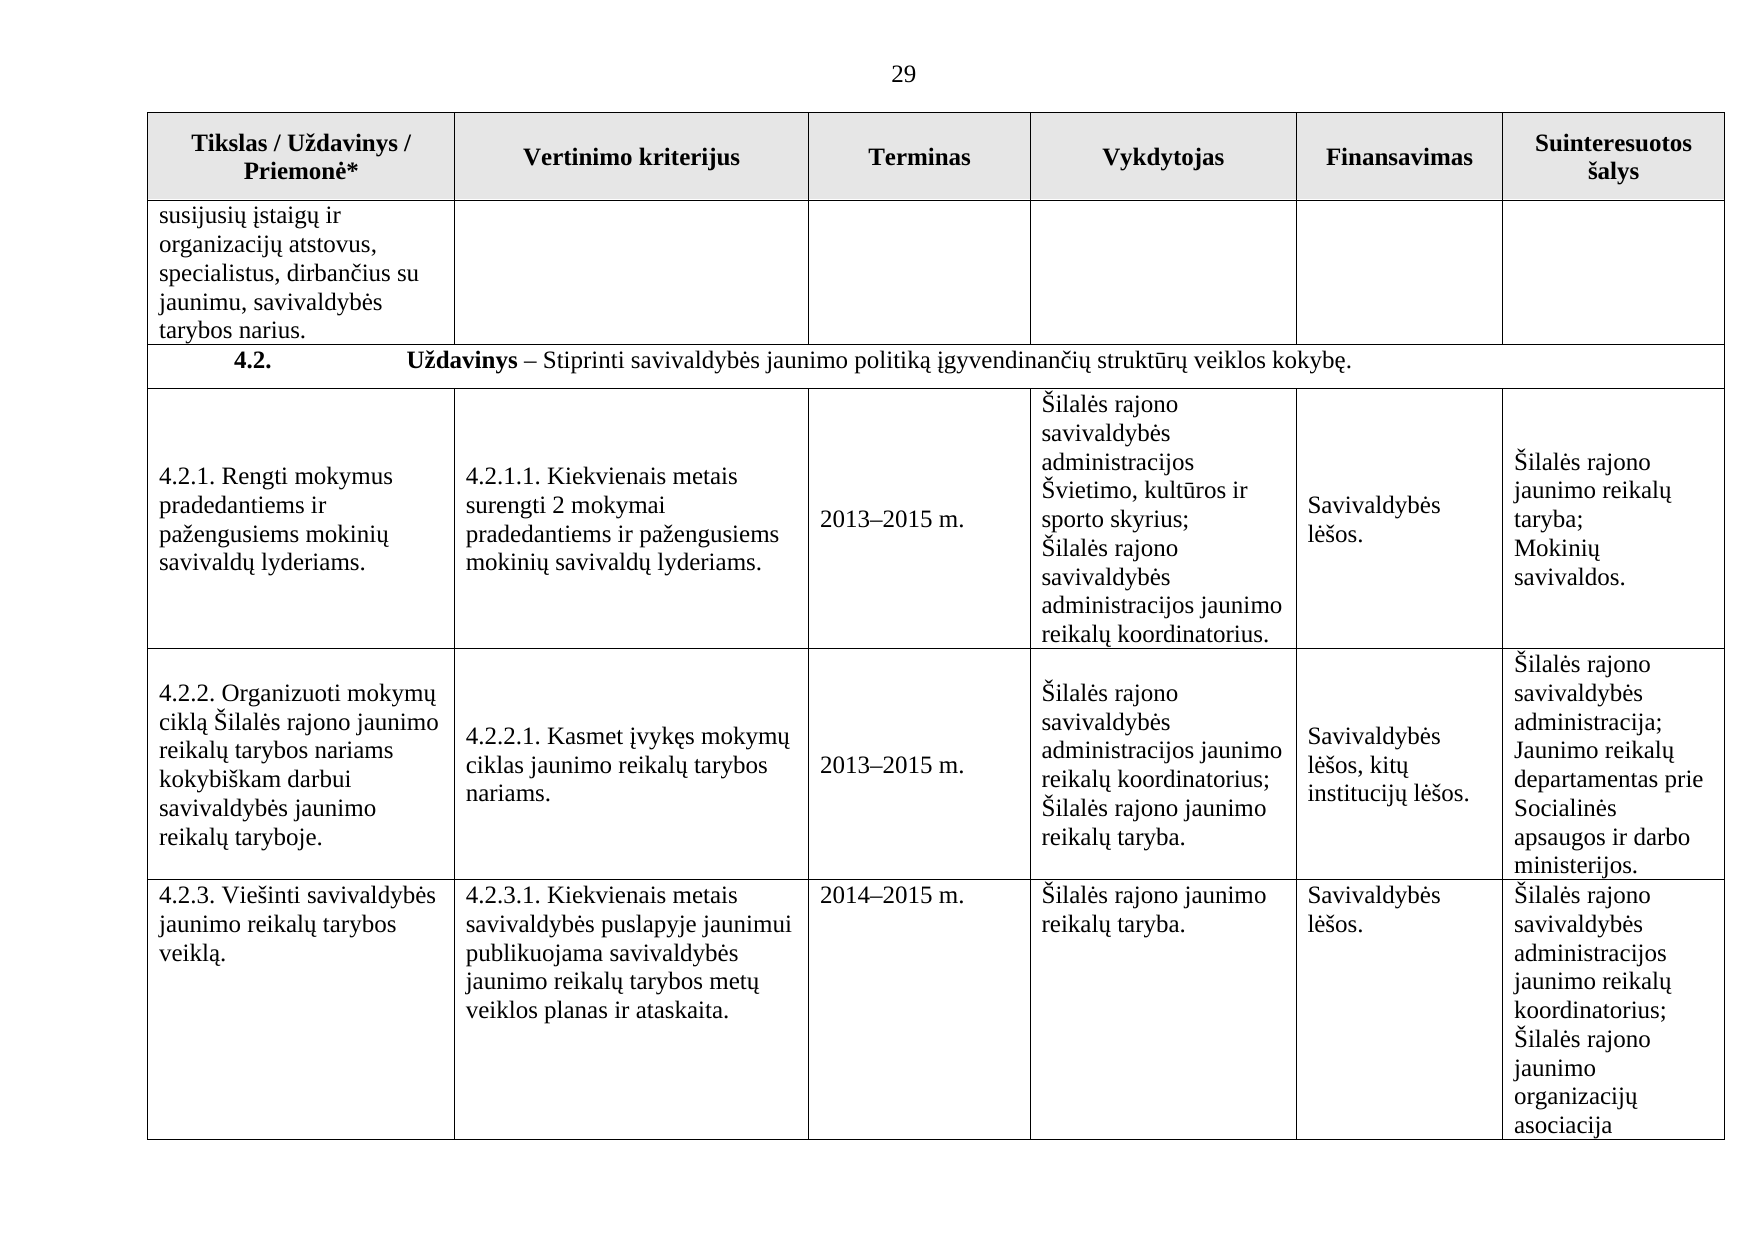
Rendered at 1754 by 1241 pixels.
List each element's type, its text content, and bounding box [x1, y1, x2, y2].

table_cell 2014–2015 m. [809, 880, 1030, 1139]
table_cell Šilalės rajono savivaldybės administracijos jaunimo reikalų koordinatorius; Šilalės rajono jaunimo organizacijų asociacija [1503, 880, 1724, 1139]
table_cell [1503, 201, 1724, 344]
table_cell [1031, 201, 1296, 344]
table_cell 4.2.2. Organizuoti mokymų ciklą Šilalės rajono jaunimo reikalų tarybos nariams kokybiškam darbui savivaldybės jaunimo reikalų taryboje. [148, 649, 454, 879]
table_cell Šilalės rajono savivaldybės administracijos Švietimo, kultūros ir sporto skyrius; Šilalės rajono savivaldybės administracijos jaunimo reikalų koordinatorius. [1031, 389, 1296, 648]
table_cell Šilalės rajono jaunimo reikalų taryba. [1031, 880, 1296, 1139]
table_cell Šilalės rajono savivaldybės administracijos jaunimo reikalų koordinatorius; Šilalės rajono jaunimo reikalų taryba. [1031, 649, 1296, 879]
table_cell 4.2. Uždavinys – Stiprinti savivaldybės jaunimo politiką įgyvendinančių struktūrų veiklos kokybę. [148, 345, 1724, 388]
table_cell Savivaldybės lėšos. [1297, 389, 1502, 648]
table_cell 4.2.3. Viešinti savivaldybės jaunimo reikalų tarybos veiklą. [148, 880, 454, 1139]
table_cell [455, 201, 808, 344]
table_cell [809, 201, 1030, 344]
table_header Vykdytojas [1031, 113, 1296, 199]
table_cell susijusių įstaigų ir organizacijų atstovus, specialistus, dirbančius su jaunimu, savivaldybės tarybos narius. [148, 201, 454, 344]
table_cell 4.2.2.1. Kasmet įvykęs mokymų ciklas jaunimo reikalų tarybos nariams. [455, 649, 808, 879]
table_cell 4.2.1. Rengti mokymus pradedantiems ir pažengusiems mokinių savivaldų lyderiams. [148, 389, 454, 648]
table_cell Savivaldybės lėšos, kitų institucijų lėšos. [1297, 649, 1502, 879]
table_header Finansavimas [1297, 113, 1502, 199]
table_cell [1297, 201, 1502, 344]
table_cell 2013–2015 m. [809, 649, 1030, 879]
table_header Terminas [809, 113, 1030, 199]
table_cell Savivaldybės lėšos. [1297, 880, 1502, 1139]
table_cell 2013–2015 m. [809, 389, 1030, 648]
table_cell 4.2.1.1. Kiekvienais metais surengti 2 mokymai pradedantiems ir pažengusiems mokinių savivaldų lyderiams. [455, 389, 808, 648]
table_cell 4.2.3.1. Kiekvienais metais savivaldybės puslapyje jaunimui publikuojama savivaldybės jaunimo reikalų tarybos metų veiklos planas ir ataskaita. [455, 880, 808, 1139]
table_header Vertinimo kriterijus [455, 113, 808, 199]
table_cell Šilalės rajono savivaldybės administracija; Jaunimo reikalų departamentas prie Socialinės apsaugos ir darbo ministerijos. [1503, 649, 1724, 879]
table_cell Šilalės rajono jaunimo reikalų taryba; Mokinių savivaldos. [1503, 389, 1724, 648]
table_header Suinteresuotos šalys [1503, 113, 1724, 199]
table_header Tikslas / Uždavinys / Priemonė* [148, 113, 454, 199]
